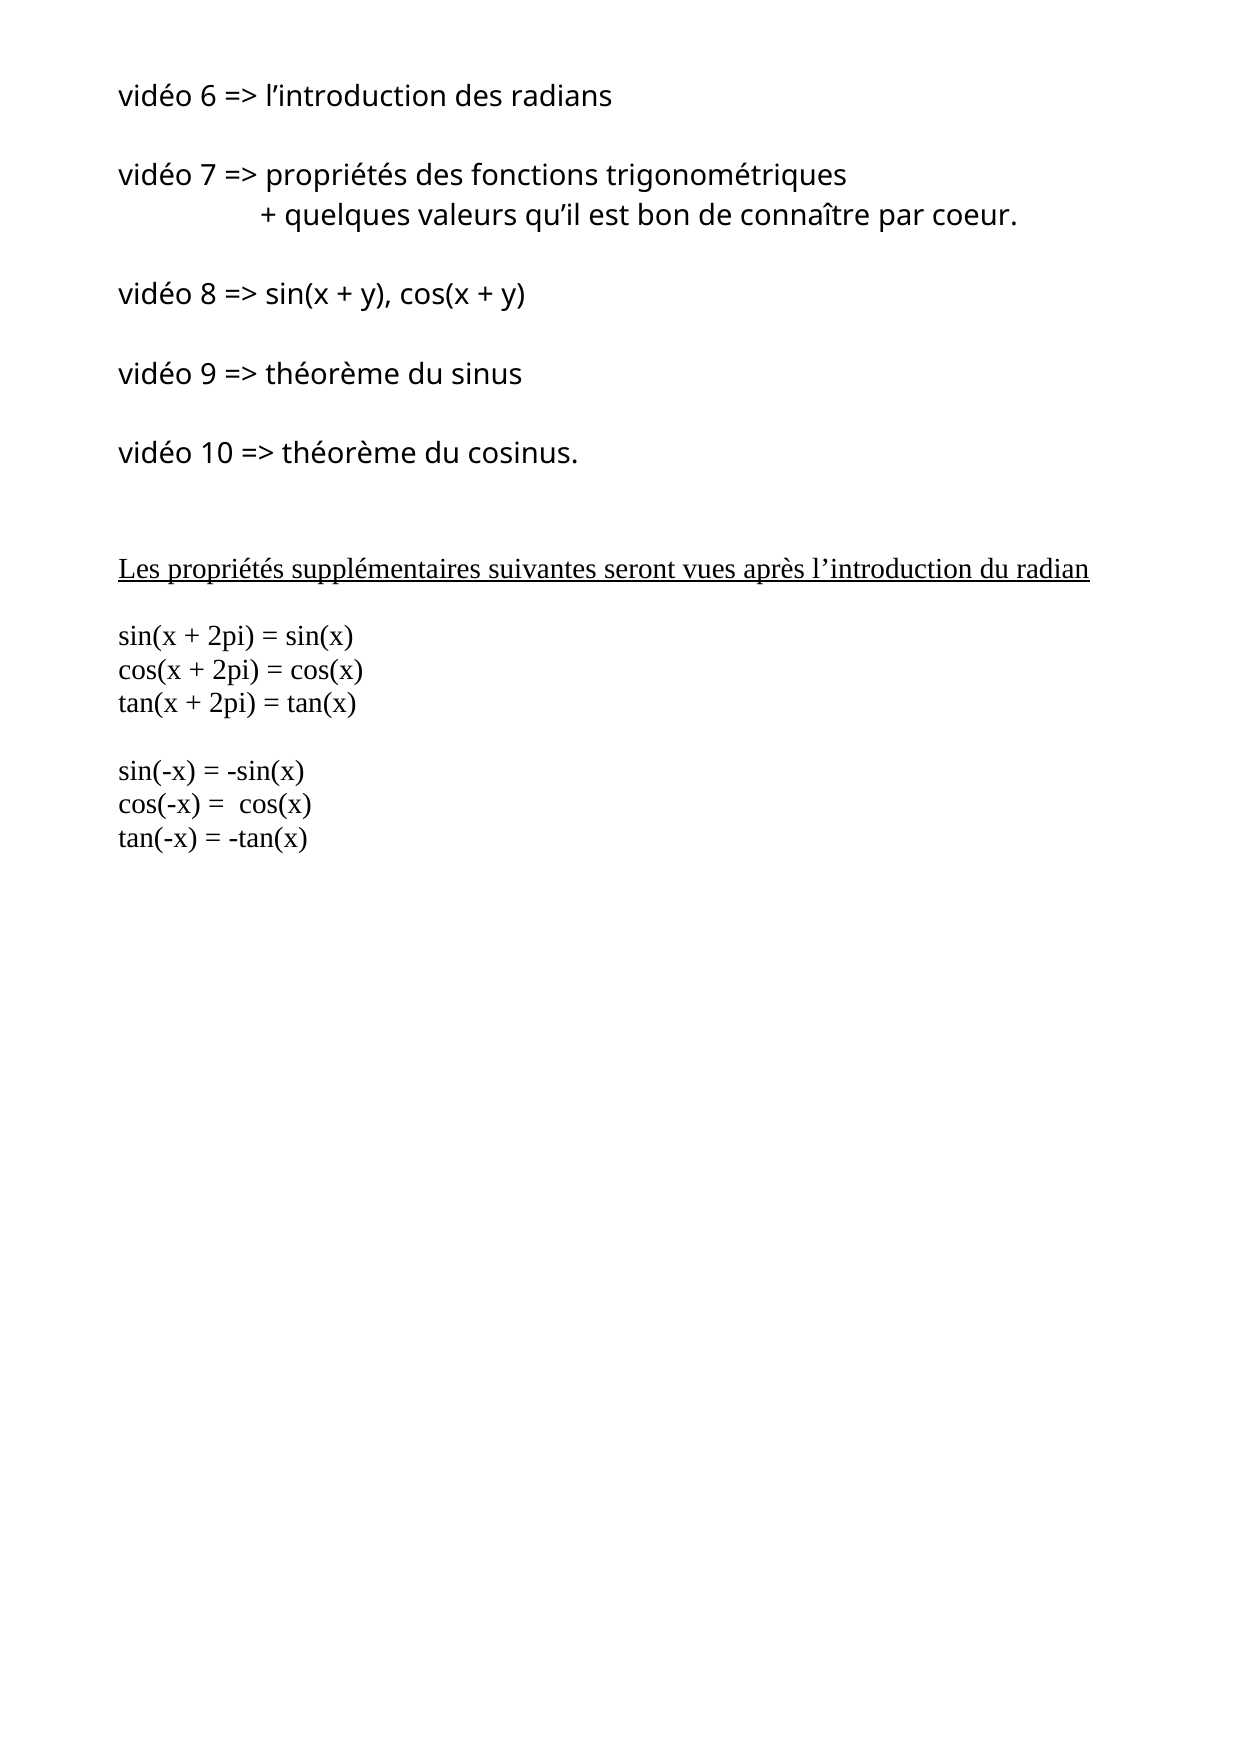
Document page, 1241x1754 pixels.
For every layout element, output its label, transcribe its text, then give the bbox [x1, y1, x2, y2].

text vidéo 9 => théorème du sinus [118, 353, 1152, 393]
text Les propriétés supplémentaires suivantes seront vues après l’introduction du radian [118, 551, 1152, 585]
text + quelques valeurs qu’il est bon de connaître par coeur. [118, 194, 1152, 234]
text vidéo 7 => propriétés des fonctions trigonométriques [118, 154, 1152, 194]
text tan(-x) = -tan(x) [118, 820, 1152, 853]
text vidéo 6 => l’introduction des radians [118, 75, 1152, 115]
text cos(-x) = cos(x) [118, 786, 1152, 820]
text sin(x + 2pi) = sin(x) [118, 618, 1152, 652]
text cos(x + 2pi) = cos(x) [118, 652, 1152, 686]
text vidéo 10 => théorème du cosinus. [118, 432, 1152, 472]
text tan(x + 2pi) = tan(x) [118, 686, 1152, 719]
text sin(-x) = -sin(x) [118, 753, 1152, 786]
text vidéo 8 => sin(x + y), cos(x + y) [118, 273, 1152, 313]
